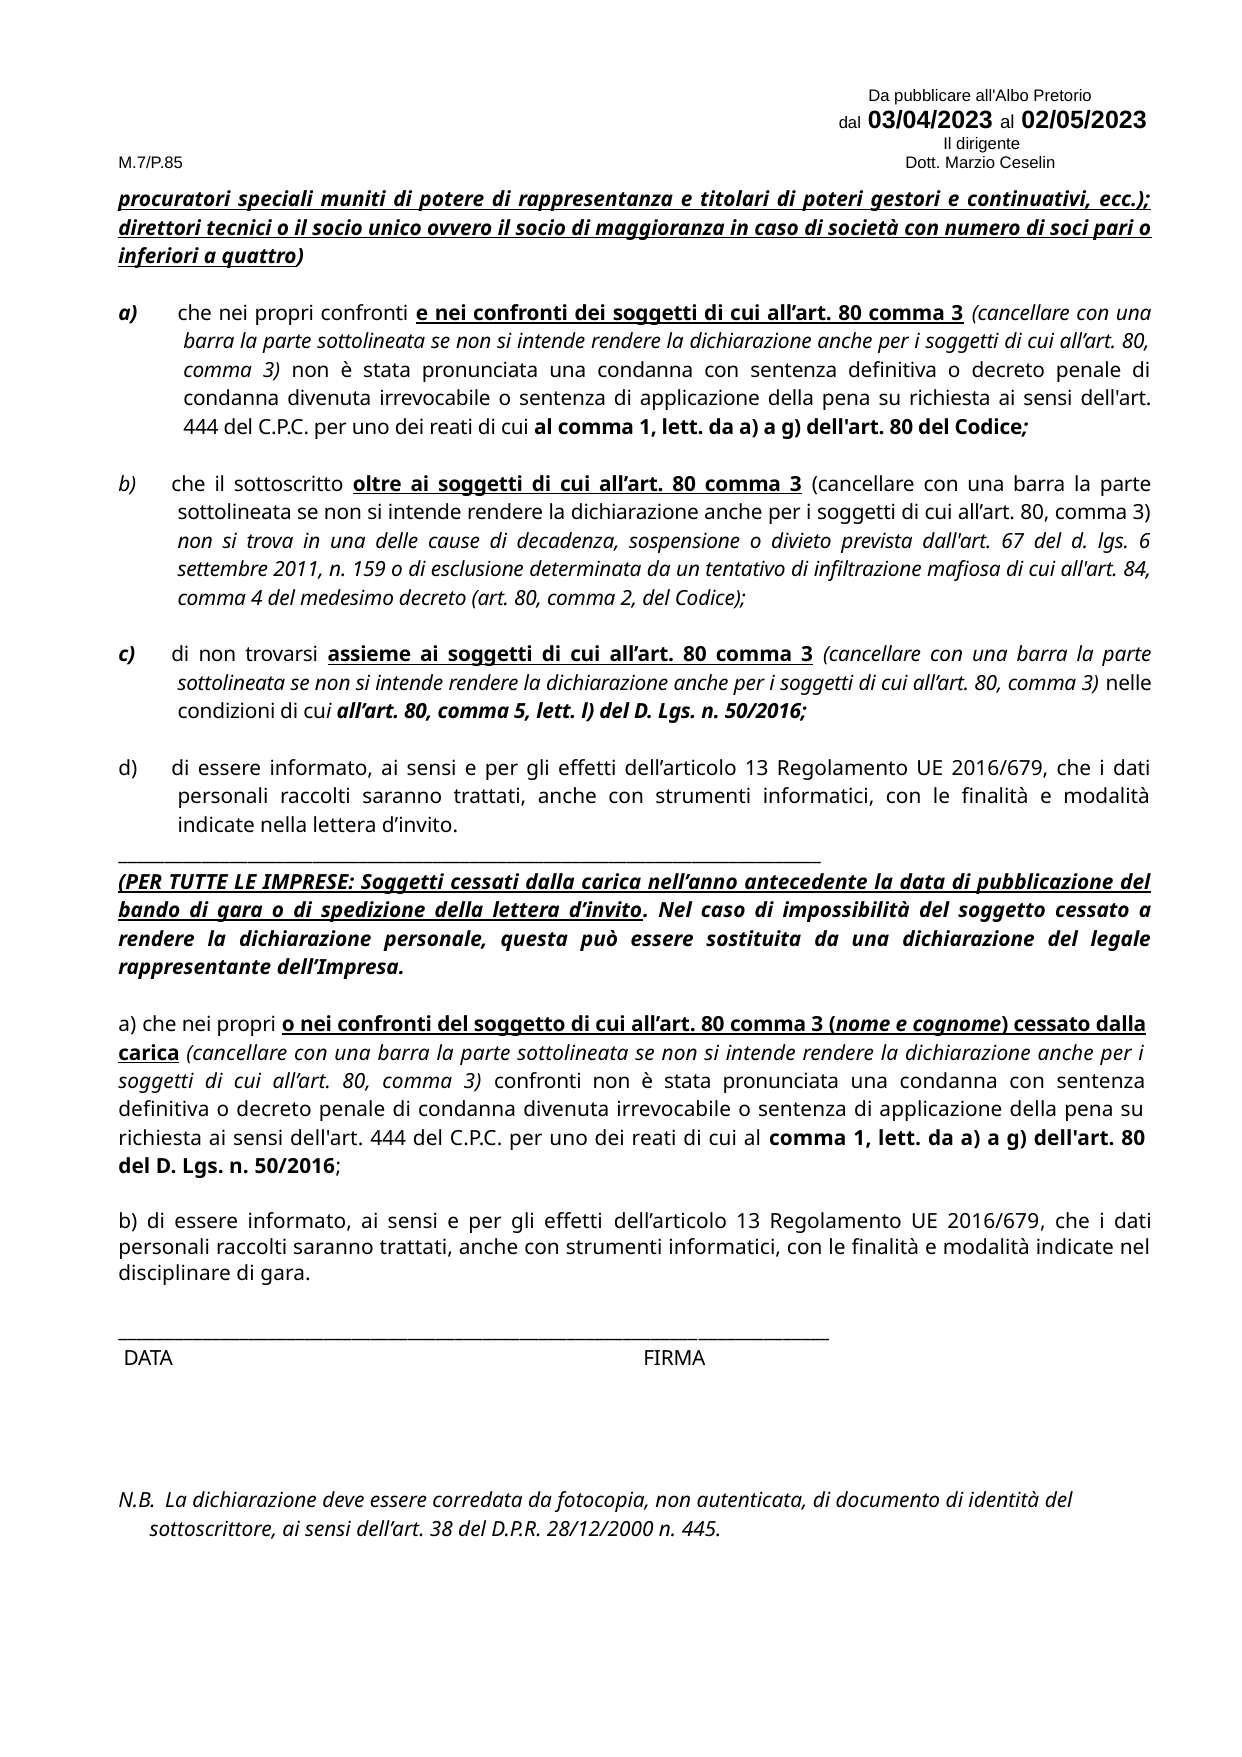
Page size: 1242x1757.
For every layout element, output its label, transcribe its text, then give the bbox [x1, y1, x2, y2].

text (PER TUTTE LE IMPRESE: Soggetti cessati dalla carica nell’anno antecedente la data di pubblicazione del bando di gara o di spedizione della lettera d’invito. Nel caso di impossibilità del soggetto cessato a rendere la dichiarazione personale, questa può essere sostituita da una dichiarazione del legale rappresentante dell’Impresa. [118, 867, 1152, 981]
text DATA FIRMA [118, 1343, 1152, 1372]
list che il sottoscritto oltre ai soggetti di cui all’art. 80 comma 3 (cancellare con una barra la parte sottolineata se non si intende rendere la dichiarazione anche per i soggetti di cui all’art. 80, comma 3) non si trova in una delle cause di decadenza, sospensione o divieto prevista dall'art. 67 del d. lgs. 6 settembre 2011, n. 159 o di esclusione determinata da un tentativo di infiltrazione mafiosa di cui all'art. 84, comma 4 del medesimo decreto (art. 80, comma 2, del Codice); [118, 469, 1152, 611]
list di essere informato, ai sensi e per gli effetti dell’articolo 13 Regolamento UE 2016/679, che i dati personali raccolti saranno trattati, anche con strumenti informatici, con le finalità e modalità indicate nella lettera d’invito. [118, 753, 1152, 838]
text ____________________________________________________________________________ [118, 1315, 1146, 1343]
list b) di essere informato, ai sensi e per gli effetti dell’articolo 13 Regolamento UE 2016/679, che i dati personali raccolti saranno trattati, anche con strumenti informatici, con le finalità e modalità indicate nel disciplinare di gara. [118, 1208, 1152, 1285]
list di non trovarsi assieme ai soggetti di cui all’art. 80 comma 3 (cancellare con una barra la parte sottolineata se non si intende rendere la dichiarazione anche per i soggetti di cui all’art. 80, comma 3) nelle condizioni di cui all’art. 80, comma 5, lett. l) del D. Lgs. n. 50/2016; [118, 639, 1152, 725]
text a) che nei propri o nei confronti del soggetto di cui all’art. 80 comma 3 (nome e cognome) cessato dalla carica (cancellare con una barra la parte sottolineata se non si intende rendere la dichiarazione anche per i soggetti di cui all’art. 80, comma 3) confronti non è stata pronunciata una condanna con sentenza definitiva o decreto penale di condanna divenuta irrevocabile o sentenza di applicazione della pena su richiesta ai sensi dell'art. 444 del C.P.C. per uno dei reati di cui al comma 1, lett. da a) a g) dell'art. 80 del D. Lgs. n. 50/2016; [118, 1009, 1146, 1180]
list che nei propri confronti e nei confronti dei soggetti di cui all’art. 80 comma 3 (cancellare con una barra la parte sottolineata se non si intende rendere la dichiarazione anche per i soggetti di cui all’art. 80, comma 3) non è stata pronunciata una condanna con sentenza definitiva o decreto penale di condanna divenuta irrevocabile o sentenza di applicazione della pena su richiesta ai sensi dell'art. 444 del C.P.C. per uno dei reati di cui al comma 1, lett. da a) a g) dell'art. 80 del Codice; [118, 298, 1152, 440]
text ____________________________________________________________________________ [118, 838, 1152, 867]
text inferiori a quattro) [118, 238, 1152, 270]
text N.B. La dichiarazione deve essere corredata da fotocopia, non autenticata, di documento di identità del sottoscrittore, ai sensi dell’art. 38 del D.P.R. 28/12/2000 n. 445. [118, 1486, 1152, 1542]
text procuratori speciali muniti di potere di rappresentanza e titolari di poteri gestori e continuativi, ecc.); direttori tecnici o il socio unico ovvero il socio di maggioranza in caso di società con numero di soci pari o [118, 184, 1152, 237]
